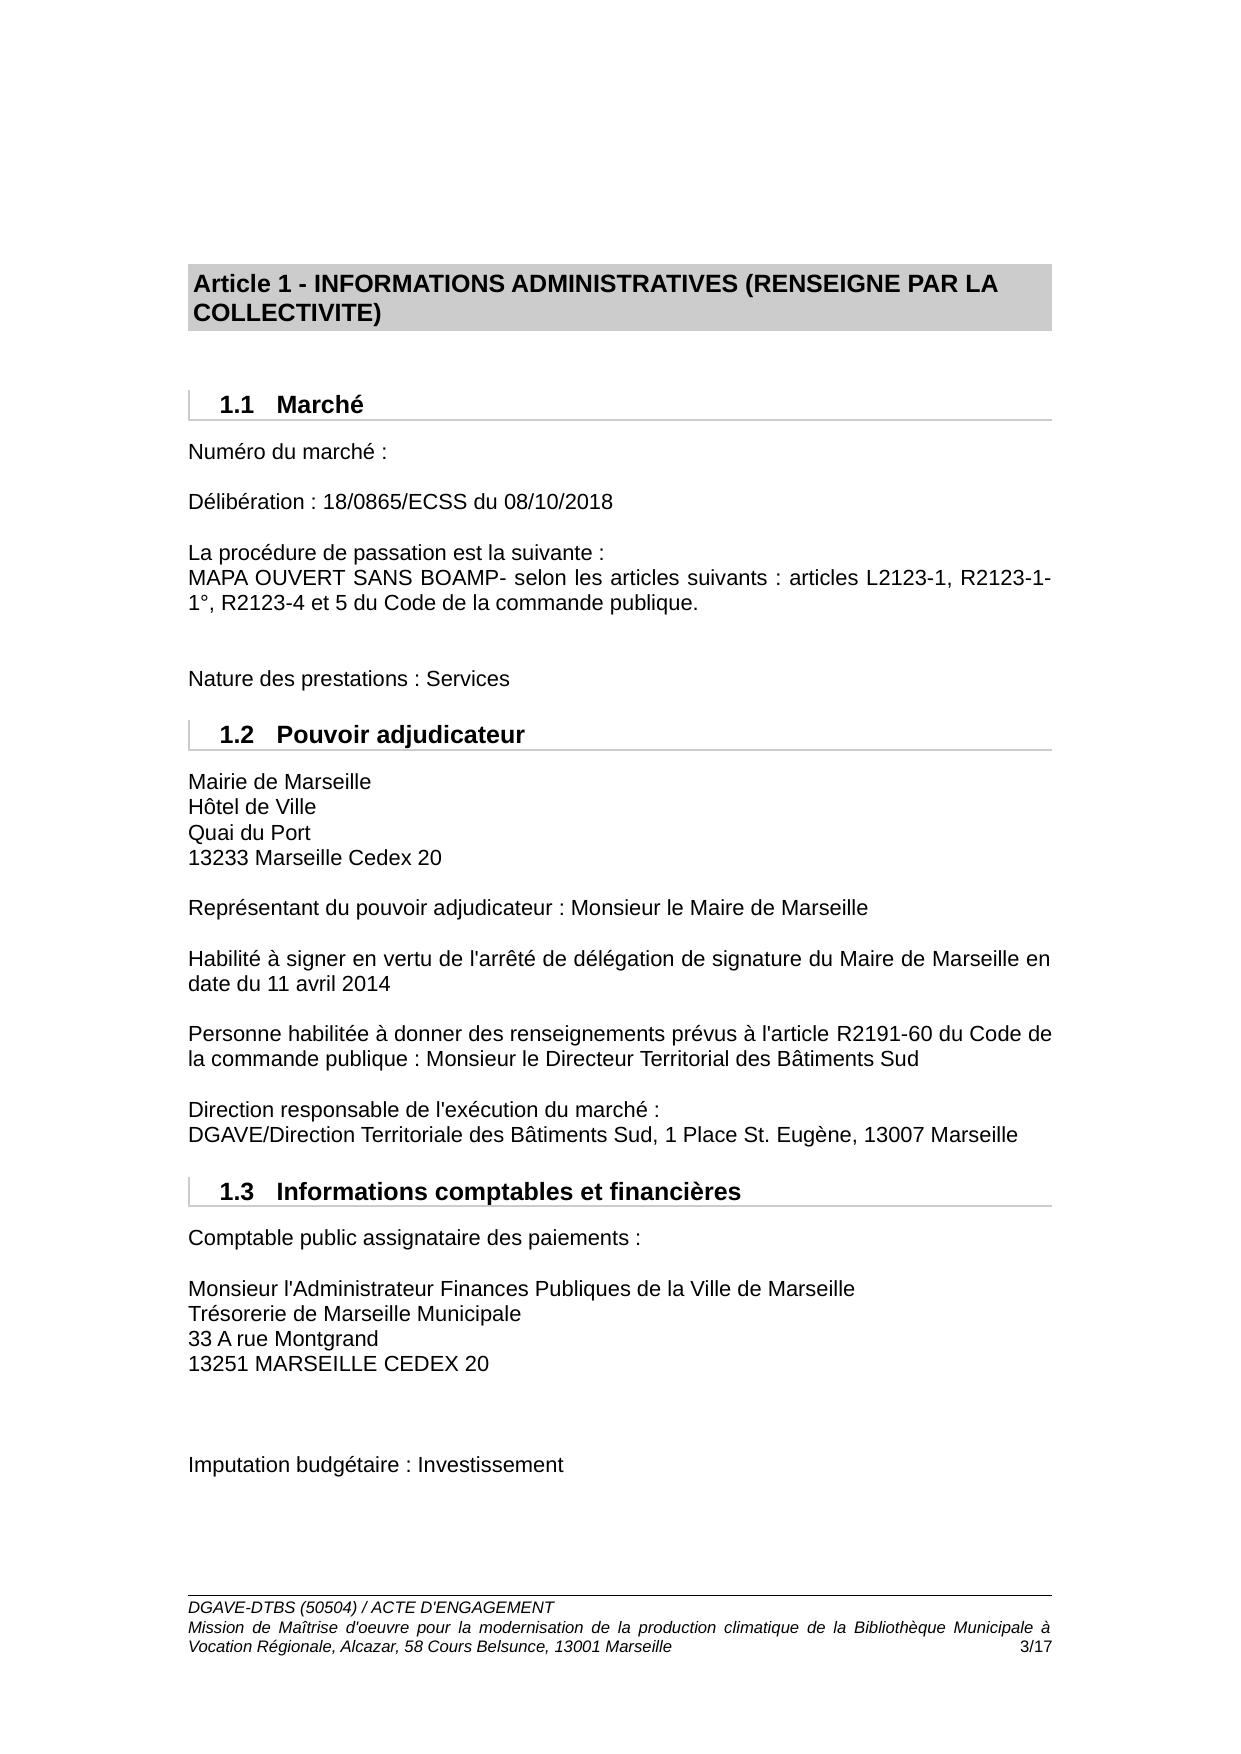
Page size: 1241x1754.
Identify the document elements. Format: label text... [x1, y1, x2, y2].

text Quai du Port [188, 819, 1052, 844]
text Habilité à signer en vertu de l'arrêté de délégation de signature du Maire de Marseille en date du 11 avril 2014 [188, 945, 1052, 996]
subtitle Pouvoir adjudicateur [190, 720, 1052, 749]
text Numéro du marché : [188, 439, 1052, 464]
text Direction responsable de l'exécution du marché : [188, 1097, 1052, 1122]
text 33 A rue Montgrand [188, 1326, 1052, 1351]
text MAPA OUVERT SANS BOAMP- selon les articles suivants : articles L2123-1, R2123-1-1°, R2123-4 et 5 du Code de la commande publique. [188, 565, 1052, 615]
subtitle Informations comptables et financières [190, 1177, 1052, 1205]
text Délibération : 18/0865/ECSS du 08/10/2018 [188, 489, 1052, 514]
text Monsieur l'Administrateur Finances Publiques de la Ville de Marseille [188, 1276, 1052, 1301]
text Représentant du pouvoir adjudicateur : Monsieur le Maire de Marseille [188, 895, 1052, 920]
text Personne habilitée à donner des renseignements prévus à l'article R2191-60 du Code de la commande publique : Monsieur le Directeur Territorial des Bâtiments Sud [188, 1021, 1052, 1071]
text La procédure de passation est la suivante : [188, 540, 1052, 565]
text DGAVE/Direction Territoriale des Bâtiments Sud, 1 Place St. Eugène, 13007 Marseille [188, 1122, 1052, 1147]
subtitle Marché [190, 390, 1052, 419]
text 13233 Marseille Cedex 20 [188, 844, 1052, 870]
text Hôtel de Ville [188, 794, 1052, 819]
text Comptable public assignataire des paiements : [188, 1225, 1052, 1250]
text Imputation budgétaire : Investissement [188, 1452, 1052, 1477]
subtitle INFORMATIONS ADMINISTRATIVES (RENSEIGNE PAR LA COLLECTIVITE) [190, 266, 1050, 329]
text Trésorerie de Marseille Municipale [188, 1301, 1052, 1326]
text 13251 MARSEILLE CEDEX 20 [188, 1351, 1052, 1376]
text Mairie de Marseille [188, 769, 1052, 794]
text Nature des prestations : Services [188, 666, 1052, 691]
